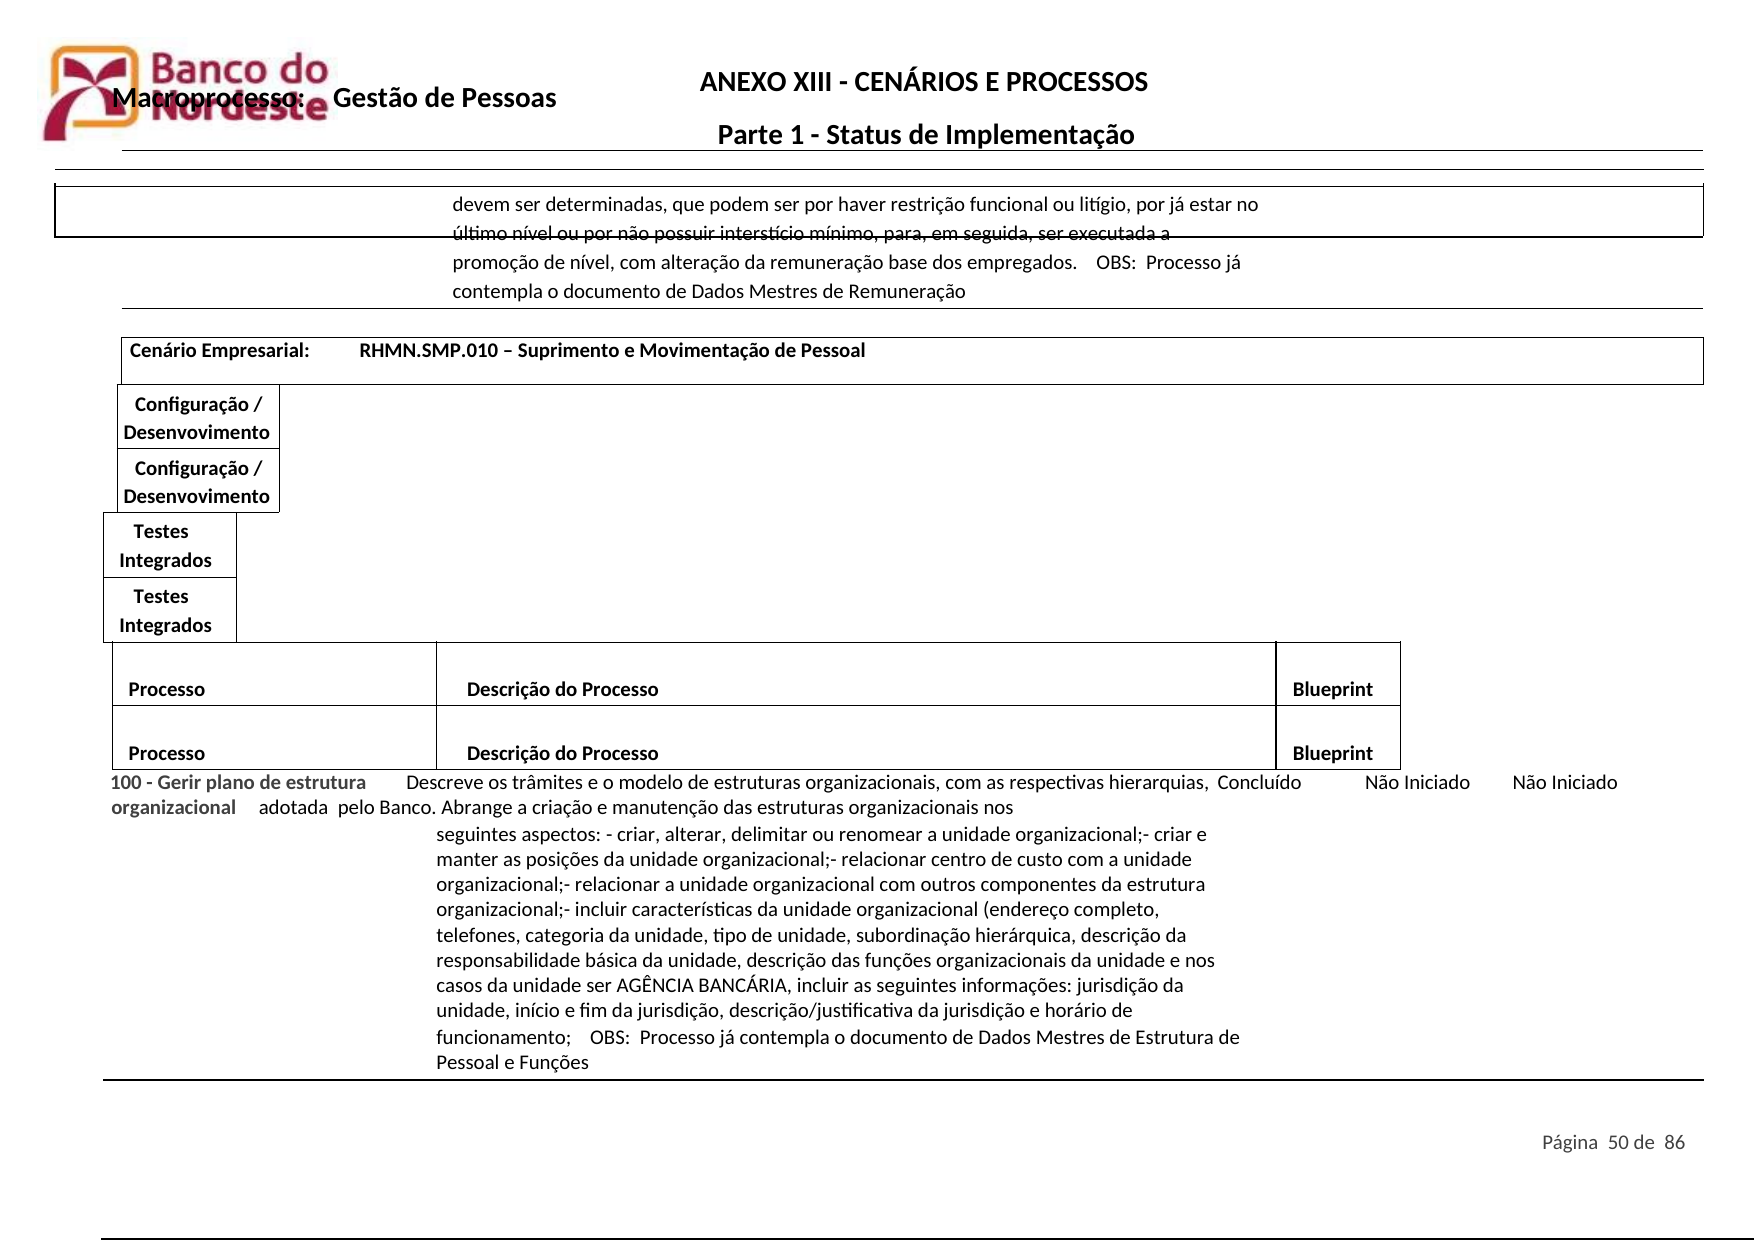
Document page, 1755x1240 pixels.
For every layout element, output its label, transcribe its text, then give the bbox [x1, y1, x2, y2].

table_cell [1303, 338, 1435, 384]
table_cell [1408, 641, 1435, 705]
table_cell [117, 187, 122, 236]
table_cell [456, 448, 1275, 512]
table_cell [1435, 238, 1581, 307]
table_cell Configuração / Desenvovimento [118, 385, 279, 448]
table_cell [1581, 641, 1703, 705]
table_cell [103, 337, 112, 384]
table_cell Anualmente, é realizado o processo de Promoção que trata da ascensão do empregado no nível do cargo. Definem-se os empregados elegíveis com a identificação de um ranking de empregados concorrentes por Tempo de Serviço e por Merecimento para, logo após, a promoção ser realizada de forma alternada até alcançar o orçamento previsto ou até atender o último colocado, o que ocorrer primeiro. As justificativas dos empregados inelegíveis também devem ser determinadas, que podem ser por haver restrição funcional ou litígio, por já estar no último nível ou por não possuir interstício mínimo, para, em seguida, ser executada a promoção de nível, com alteração da remuneração base dos empregados. OBS: Processo já contempla o documento de Dados Mestres de Remuneração [359, 187, 1302, 236]
table_cell [1581, 170, 1703, 186]
table_cell [1303, 385, 1400, 448]
table_cell [1280, 385, 1302, 448]
table_cell [237, 577, 279, 641]
table_cell [1573, 385, 1581, 448]
table_cell [437, 577, 441, 641]
table_cell [1303, 170, 1435, 186]
table_cell [1573, 641, 1581, 705]
table_cell [112, 238, 117, 307]
table_cell [1408, 512, 1435, 577]
table_cell [1303, 448, 1400, 512]
table_cell [1581, 577, 1703, 641]
table_cell Testes Integrados [104, 513, 236, 577]
table_cell [117, 337, 121, 384]
table_cell [359, 309, 1302, 337]
table_cell [103, 705, 112, 769]
table_cell Processo [113, 706, 436, 769]
table_cell [1435, 170, 1581, 186]
table_cell [1303, 577, 1400, 641]
table_cell [456, 385, 1275, 448]
table_cell [112, 337, 117, 384]
text seguintes aspectos: - criar, alterar, delimitar ou renomear a unidade organizacional;- criar e manter as posições da unidade organizacional;- relacionar centro de custo com a unidade organizacional;- relacionar a unidade organizacional com outros componentes da estrutura organizacional;- incluir características da unidade organizacional (endereço completo, telefones, categoria da unidade, tipo de unidade, subordinação hierárquica, descrição da responsabilidade básica da unidade, descrição das funções organizacionais da unidade e nos casos da unidade ser AGÊNCIA BANCÁRIA, incluir as seguintes informações: jurisdição da unidade, início e fim da jurisdição, descrição/justificativa da jurisdição e horário de [436, 821, 1244, 1023]
table_cell [103, 170, 112, 186]
table_cell [1401, 641, 1408, 705]
table_cell [1408, 448, 1435, 512]
table_cell [112, 187, 117, 236]
table_cell [1435, 187, 1581, 236]
table_cell [117, 238, 122, 307]
table_cell [1573, 512, 1581, 577]
table_cell Blueprint [1277, 706, 1400, 769]
table_cell [441, 577, 456, 641]
text 100 - Gerir plano de estrutura Descreve os trâmites e o modelo de estruturas organizacionais, com as respectivas hierarquias, Concluído Não Iniciado Não Iniciado organizacional adotada pelo Banco. Abrange a criação e manutenção das estruturas organizacionais nos [110, 769, 1687, 820]
table_cell [279, 577, 359, 641]
table_cell [359, 577, 437, 641]
table_cell [437, 385, 441, 448]
table_cell [103, 643, 112, 705]
table_cell [1435, 641, 1572, 705]
table_cell Testes Integrados [104, 578, 236, 641]
table_cell [122, 151, 359, 169]
table_cell [122, 309, 359, 337]
table_cell [1303, 512, 1400, 577]
table_cell [1400, 385, 1408, 448]
table_cell [1573, 705, 1581, 769]
table_cell [1303, 309, 1435, 337]
table_cell [1435, 448, 1572, 512]
table_cell [441, 512, 456, 577]
table_cell [103, 187, 112, 236]
table_cell [437, 448, 441, 512]
table_cell [1581, 151, 1703, 169]
table_cell [1581, 448, 1703, 512]
table_cell Blueprint [1277, 643, 1400, 705]
table_cell [1303, 238, 1435, 307]
table_cell [1280, 577, 1302, 641]
table_cell [279, 512, 359, 577]
table_cell [1435, 577, 1572, 641]
table_cell [122, 187, 359, 236]
table_cell [1435, 512, 1572, 577]
table_cell [103, 238, 112, 307]
table_cell [1400, 577, 1408, 641]
text funcionamento; OBS: Processo já contempla o documento de Dados Mestres de Estrutura de Pessoal e Funções [436, 1024, 1306, 1075]
table_cell [441, 448, 456, 512]
table_cell [122, 170, 359, 186]
table_cell Descrição do Processo [437, 706, 1275, 769]
table_cell [1275, 448, 1280, 512]
table_cell Processo [113, 643, 436, 705]
table_cell [1408, 385, 1435, 448]
table_cell [1401, 705, 1408, 769]
table_cell [359, 385, 437, 448]
table_cell [1581, 385, 1703, 448]
table_cell [456, 512, 1275, 577]
table_cell [1581, 512, 1703, 577]
table_cell [1435, 309, 1581, 337]
table_cell [1581, 187, 1703, 236]
table_cell [441, 385, 456, 448]
table_cell Cenário Empresarial: [122, 338, 359, 384]
table_cell [103, 448, 112, 512]
table_cell [103, 384, 112, 448]
table_cell [1400, 512, 1408, 577]
table_cell [1581, 238, 1703, 307]
table_cell Anualmente, é realizado o processo de Promoção que trata da ascensão do empregado no nível do cargo. Definem-se os empregados elegíveis com a identificação de um ranking de empregados concorrentes por Tempo de Serviço e por Merecimento para, logo após, a promoção ser realizada de forma alternada até alcançar o orçamento previsto ou até atender o último colocado, o que ocorrer primeiro. As justificativas dos empregados inelegíveis também devem ser determinadas, que podem ser por haver restrição funcional ou litígio, por já estar no último nível ou por não possuir interstício mínimo, para, em seguida, ser executada a promoção de nível, com alteração da remuneração base dos empregados. OBS: Processo já contempla o documento de Dados Mestres de Remuneração [359, 151, 1302, 169]
table_cell [1573, 448, 1581, 512]
table_cell [112, 308, 117, 337]
table_cell [359, 512, 437, 577]
table_cell Anualmente, é realizado o processo de Promoção que trata da ascensão do empregado no nível do cargo. Definem-se os empregados elegíveis com a identificação de um ranking de empregados concorrentes por Tempo de Serviço e por Merecimento para, logo após, a promoção ser realizada de forma alternada até alcançar o orçamento previsto ou até atender o último colocado, o que ocorrer primeiro. As justificativas dos empregados inelegíveis também devem ser determinadas, que podem ser por haver restrição funcional ou litígio, por já estar no último nível ou por não possuir interstício mínimo, para, em seguida, ser executada a promoção de nível, com alteração da remuneração base dos empregados. OBS: Processo já contempla o documento de Dados Mestres de Remuneração [359, 238, 1302, 307]
table_cell [1573, 577, 1581, 641]
table_cell [1303, 151, 1435, 169]
table_cell [1581, 309, 1703, 337]
table_cell [1275, 512, 1280, 577]
table_cell [1408, 705, 1435, 769]
table_cell [1435, 705, 1572, 769]
table_cell [112, 448, 117, 512]
table_cell [280, 385, 359, 448]
table_cell [1400, 448, 1408, 512]
table_cell [103, 308, 112, 337]
table_cell [1280, 448, 1302, 512]
table_cell [117, 151, 122, 169]
table_cell [112, 170, 117, 186]
table_cell [1280, 512, 1302, 577]
table_cell [117, 170, 122, 186]
table_cell [117, 308, 122, 337]
table_cell Configuração / Desenvovimento [118, 449, 279, 512]
table_cell [1435, 151, 1581, 169]
table_cell [237, 513, 279, 577]
table_cell [1581, 338, 1703, 384]
table_cell [112, 384, 117, 448]
table_cell [1275, 385, 1280, 448]
table_cell [122, 238, 359, 307]
table_cell [280, 448, 359, 512]
table_cell [1275, 577, 1280, 641]
table_cell RHMN.SMP.010 – Suprimento e Movimentação de Pessoal [359, 338, 1302, 384]
table_cell [437, 512, 441, 577]
table_cell [1435, 385, 1572, 448]
table_cell [103, 151, 112, 169]
table_cell [1435, 338, 1581, 384]
table_cell Descrição do Processo [437, 643, 1275, 705]
table_cell [112, 151, 117, 169]
table_cell [359, 448, 437, 512]
table_cell [456, 577, 1275, 641]
table_cell [1303, 187, 1435, 236]
table_cell [1581, 705, 1703, 769]
table_cell [1408, 577, 1435, 641]
